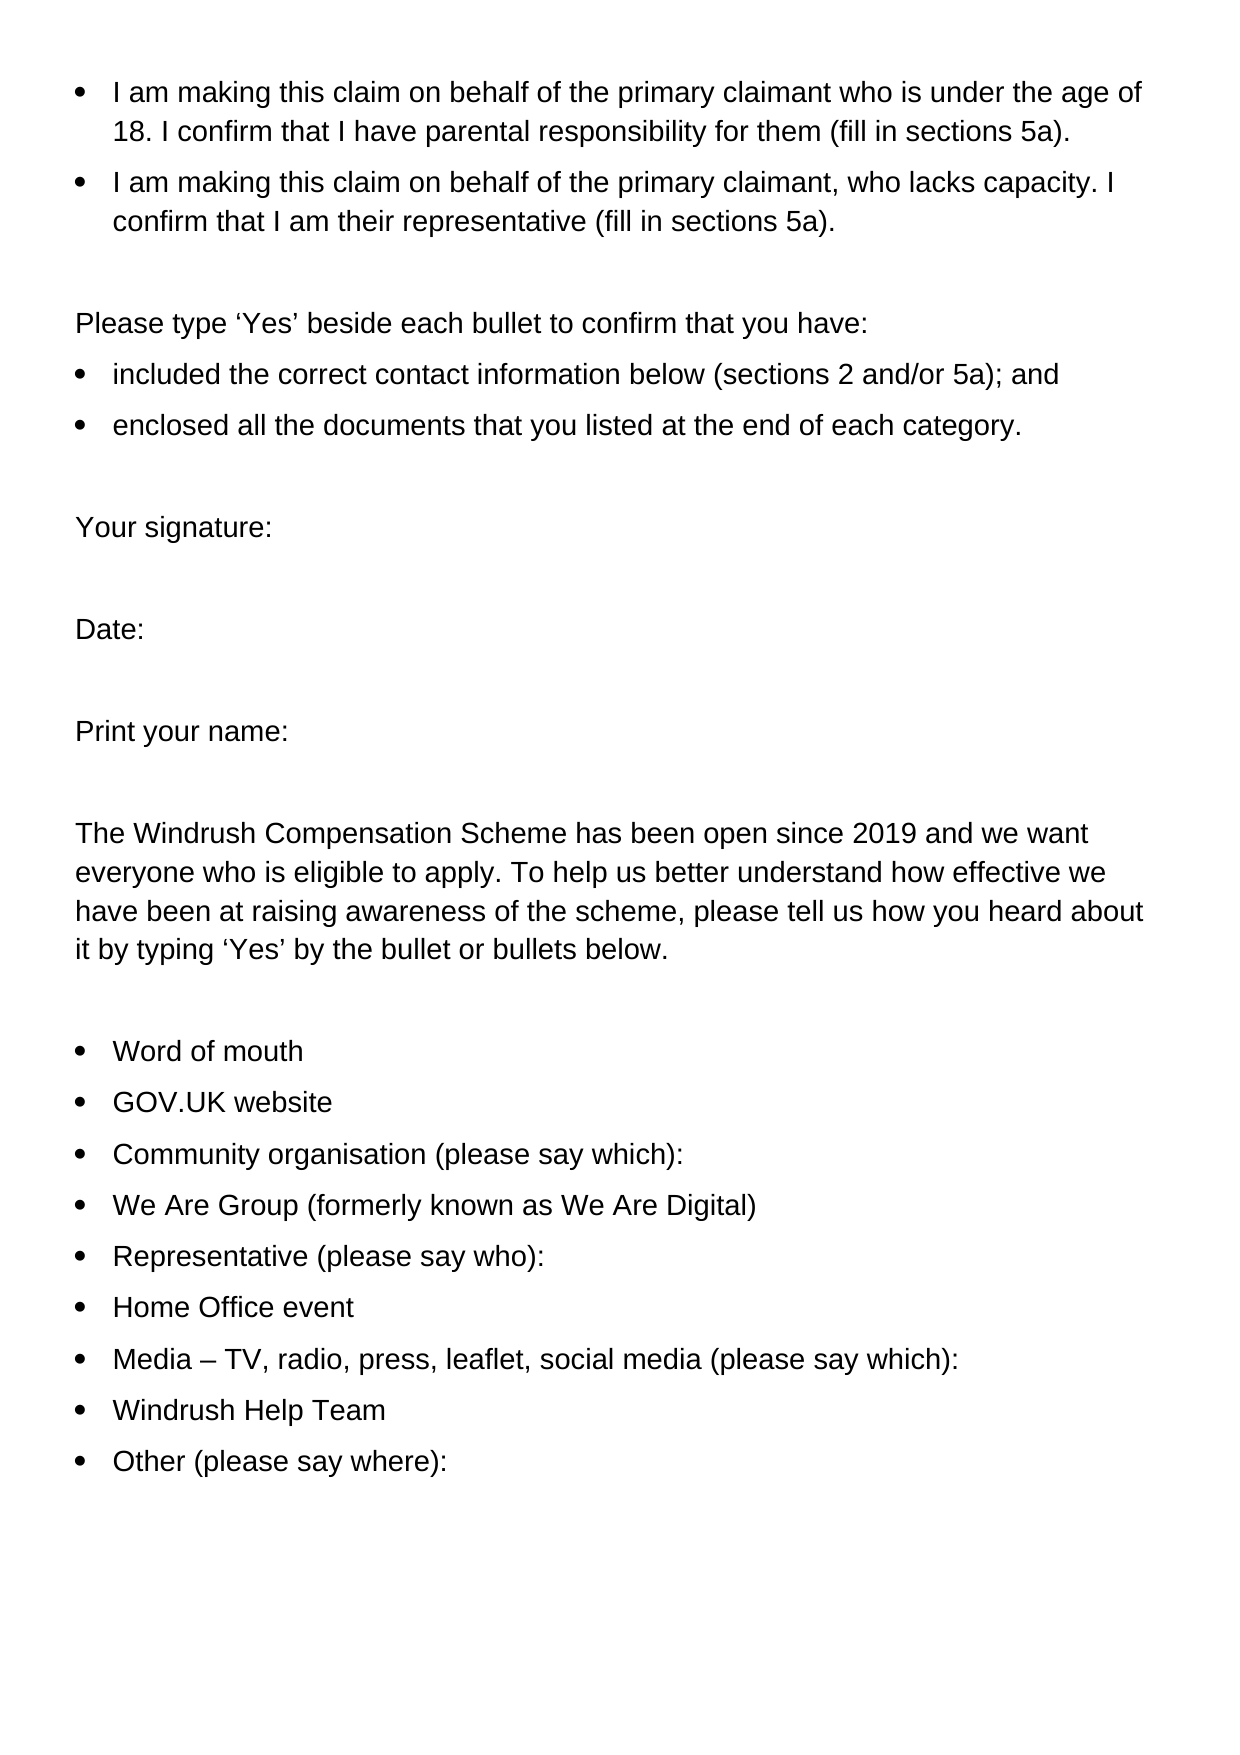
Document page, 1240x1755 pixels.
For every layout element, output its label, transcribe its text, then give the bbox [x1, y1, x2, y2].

list Representative (please say who): [75, 1239, 1164, 1273]
text Print your name: [75, 714, 1164, 748]
list included the correct contact information below (sections 2 and/or 5a); and [75, 357, 1164, 390]
text Please type ‘Yes’ beside each bullet to confirm that you have: [75, 306, 1164, 339]
list Other (please say where): [75, 1444, 1164, 1478]
text Your signature: [75, 510, 1164, 544]
list Home Office event [75, 1290, 1164, 1324]
list GOV.UK website [75, 1085, 1164, 1119]
list I am making this claim on behalf of the primary claimant, who lacks capacity. I confirm that I am their representative (fill in sections 5a). [75, 165, 1164, 237]
text Date: [75, 612, 1164, 646]
text The Windrush Compensation Scheme has been open since 2019 and we want everyone who is eligible to apply. To help us better understand how effective we have been at raising awareness of the scheme, please tell us how you heard about it by typing ‘Yes’ by the bullet or bullets below. [75, 816, 1164, 966]
list Windrush Help Team [75, 1393, 1164, 1427]
list I am making this claim on behalf of the primary claimant who is under the age of 18. I confirm that I have parental responsibility for them (fill in sections 5a). [75, 75, 1164, 147]
list Media – TV, radio, press, leaflet, social media (please say which): [75, 1342, 1164, 1375]
list Word of mouth [75, 1034, 1164, 1068]
list We Are Group (formerly known as We Are Digital) [75, 1188, 1164, 1222]
list Community organisation (please say which): [75, 1137, 1164, 1170]
list enclosed all the documents that you listed at the end of each category. [75, 408, 1164, 442]
